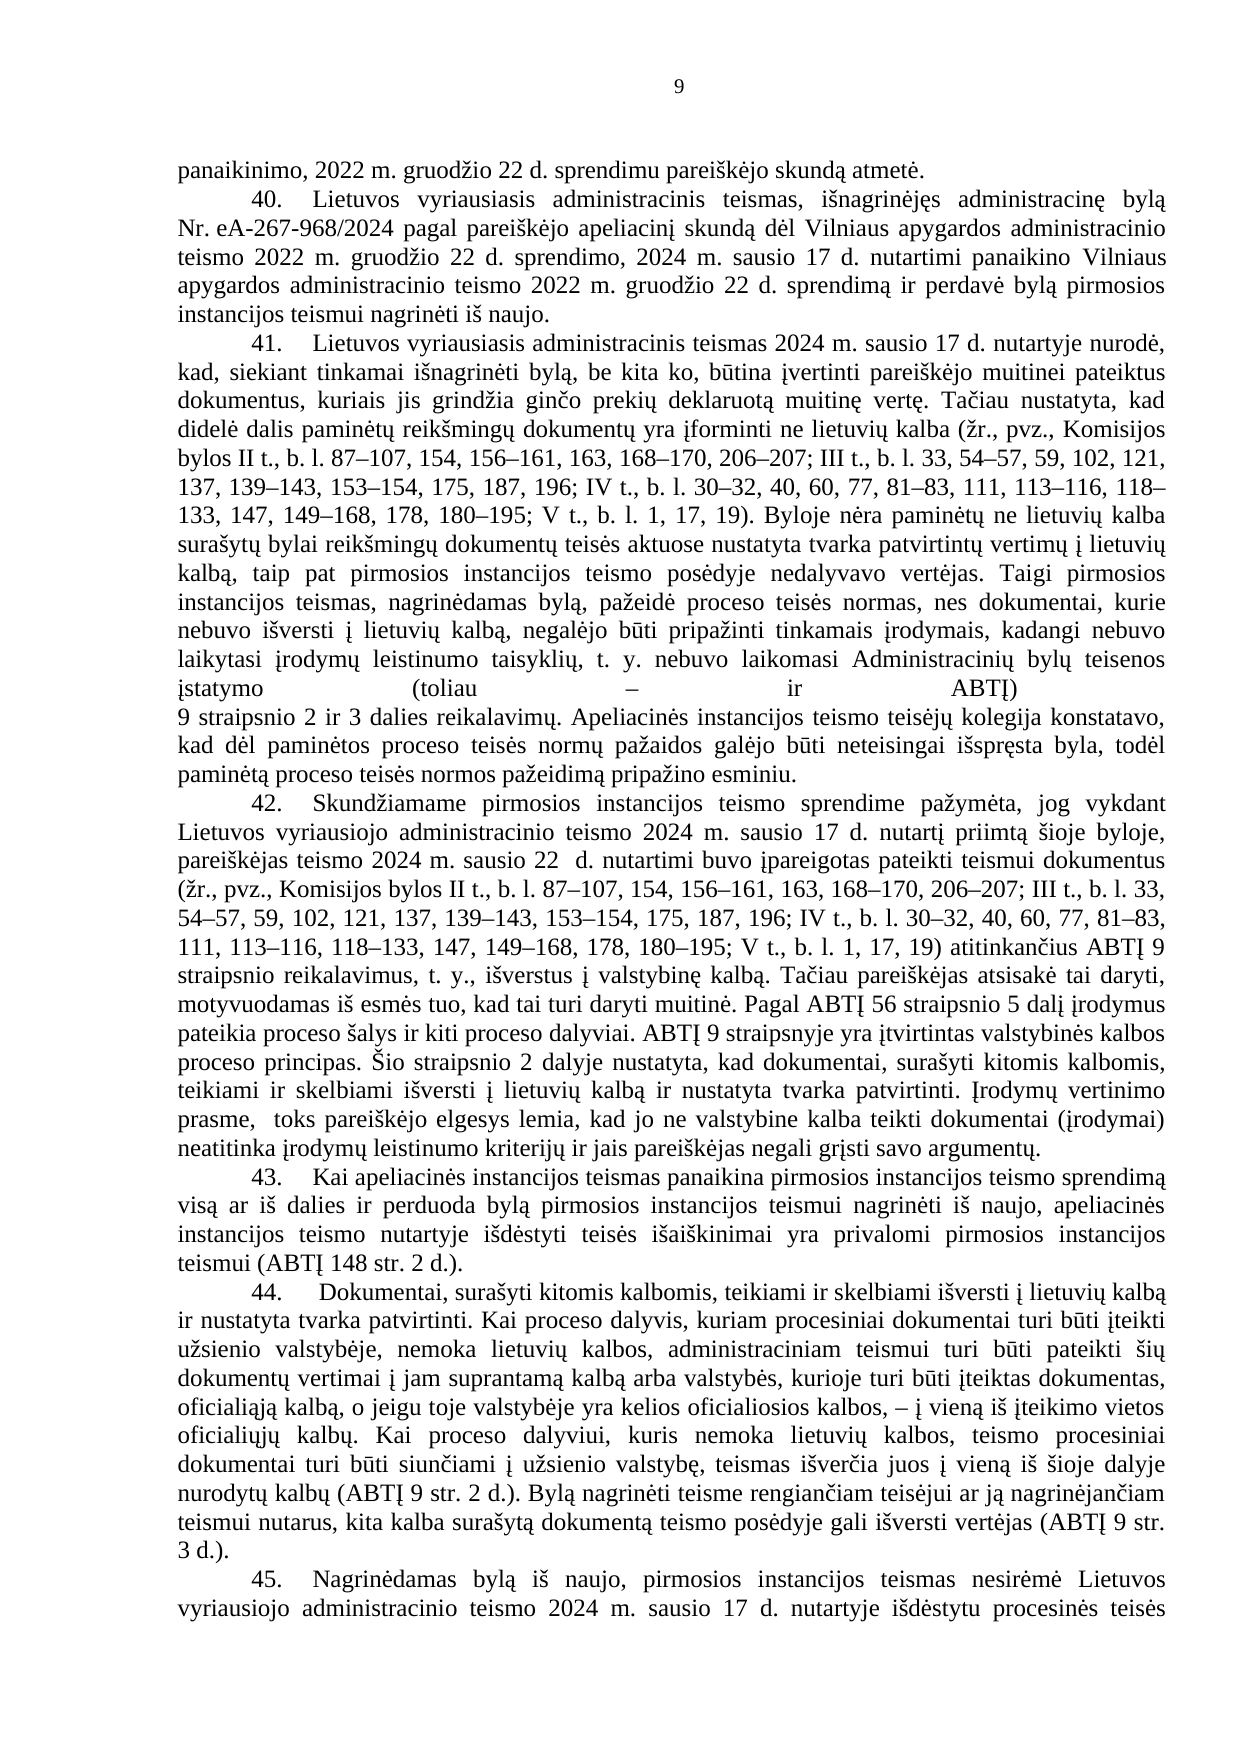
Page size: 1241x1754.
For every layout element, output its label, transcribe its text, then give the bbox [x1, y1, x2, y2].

text 44. Dokumentai, surašyti kitomis kalbomis, teikiami ir skelbiami išversti į lietuvių kalbą ir nustatyta tvarka patvirtinti. Kai proceso dalyvis, kuriam procesiniai dokumentai turi būti įteikti užsienio valstybėje, nemoka lietuvių kalbos, administraciniam teismui turi būti pateikti šių dokumentų vertimai į jam suprantamą kalbą arba valstybės, kurioje turi būti įteiktas dokumentas, oficialiąją kalbą, o jeigu toje valstybėje yra kelios oficialiosios kalbos, – į vieną iš įteikimo vietos oficialiųjų kalbų. Kai proceso dalyviui, kuris nemoka lietuvių kalbos, teismo procesiniai dokumentai turi būti siunčiami į užsienio valstybę, teismas išverčia juos į vieną iš šioje dalyje nurodytų kalbų (ABTĮ 9 str. 2 d.). Bylą nagrinėti teisme rengiančiam teisėjui ar ją nagrinėjančiam teismui nutarus, kita kalba surašytą dokumentą teismo posėdyje gali išversti vertėjas (ABTĮ 9 str. 3 d.). [177, 1277, 1167, 1564]
text 43. Kai apeliacinės instancijos teismas panaikina pirmosios instancijos teismo sprendimą visą ar iš dalies ir perduoda bylą pirmosios instancijos teismui nagrinėti iš naujo, apeliacinės instancijos teismo nutartyje išdėstyti teisės išaiškinimai yra privalomi pirmosios instancijos teismui (ABTĮ 148 str. 2 d.). [177, 1162, 1167, 1277]
text 45. Nagrinėdamas bylą iš naujo, pirmosios instancijos teismas nesirėmė Lietuvos vyriausiojo administracinio teismo 2024 m. sausio 17 d. nutartyje išdėstytu procesinės teisės [177, 1564, 1167, 1622]
text 40. Lietuvos vyriausiasis administracinis teismas, išnagrinėjęs administracinę bylą Nr. eA-267-968/2024 pagal pareiškėjo apeliacinį skundą dėl Vilniaus apygardos administracinio teismo 2022 m. gruodžio 22 d. sprendimo, 2024 m. sausio 17 d. nutartimi panaikino Vilniaus apygardos administracinio teismo 2022 m. gruodžio 22 d. sprendimą ir perdavė bylą pirmosios instancijos teismui nagrinėti iš naujo. [177, 184, 1167, 328]
text panaikinimo, 2022 m. gruodžio 22 d. sprendimu pareiškėjo skundą atmetė. [177, 155, 1167, 184]
text 41. Lietuvos vyriausiasis administracinis teismas 2024 m. sausio 17 d. nutartyje nurodė, kad, siekiant tinkamai išnagrinėti bylą, be kita ko, būtina įvertinti pareiškėjo muitinei pateiktus dokumentus, kuriais jis grindžia ginčo prekių deklaruotą muitinę vertę. Tačiau nustatyta, kad didelė dalis paminėtų reikšmingų dokumentų yra įforminti ne lietuvių kalba (žr., pvz., Komisijos bylos II t., b. l. 87–107, 154, 156–161, 163, 168–170, 206–207; III t., b. l. 33, 54–57, 59, 102, 121, 137, 139–143, 153–154, 175, 187, 196; IV t., b. l. 30–32, 40, 60, 77, 81–83, 111, 113–116, 118–133, 147, 149–168, 178, 180–195; V t., b. l. 1, 17, 19). Byloje nėra paminėtų ne lietuvių kalba surašytų bylai reikšmingų dokumentų teisės aktuose nustatyta tvarka patvirtintų vertimų į lietuvių kalbą, taip pat pirmosios instancijos teismo posėdyje nedalyvavo vertėjas. Taigi pirmosios instancijos teismas, nagrinėdamas bylą, pažeidė proceso teisės normas, nes dokumentai, kurie nebuvo išversti į lietuvių kalbą, negalėjo būti pripažinti tinkamais įrodymais, kadangi nebuvo laikytasi įrodymų leistinumo taisyklių, t. y. nebuvo laikomasi Administracinių bylų teisenos įstatymo (toliau – ir ABTĮ) 9 straipsnio 2 ir 3 dalies reikalavimų. Apeliacinės instancijos teismo teisėjų kolegija konstatavo, kad dėl paminėtos proceso teisės normų pažaidos galėjo būti neteisingai išspręsta byla, todėl paminėtą proceso teisės normos pažeidimą pripažino esminiu. [177, 328, 1167, 788]
text 42. Skundžiamame pirmosios instancijos teismo sprendime pažymėta, jog vykdant Lietuvos vyriausiojo administracinio teismo 2024 m. sausio 17 d. nutartį priimtą šioje byloje, pareiškėjas teismo 2024 m. sausio 22 d. nutartimi buvo įpareigotas pateikti teismui dokumentus (žr., pvz., Komisijos bylos II t., b. l. 87–107, 154, 156–161, 163, 168–170, 206–207; III t., b. l. 33, 54–57, 59, 102, 121, 137, 139–143, 153–154, 175, 187, 196; IV t., b. l. 30–32, 40, 60, 77, 81–83, 111, 113–116, 118–133, 147, 149–168, 178, 180–195; V t., b. l. 1, 17, 19) atitinkančius ABTĮ 9 straipsnio reikalavimus, t. y., išverstus į valstybinę kalbą. Tačiau pareiškėjas atsisakė tai daryti, motyvuodamas iš esmės tuo, kad tai turi daryti muitinė. Pagal ABTĮ 56 straipsnio 5 dalį įrodymus pateikia proceso šalys ir kiti proceso dalyviai. ABTĮ 9 straipsnyje yra įtvirtintas valstybinės kalbos proceso principas. Šio straipsnio 2 dalyje nustatyta, kad dokumentai, surašyti kitomis kalbomis, teikiami ir skelbiami išversti į lietuvių kalbą ir nustatyta tvarka patvirtinti. Įrodymų vertinimo prasme, toks pareiškėjo elgesys lemia, kad jo ne valstybine kalba teikti dokumentai (įrodymai) neatitinka įrodymų leistinumo kriterijų ir jais pareiškėjas negali grįsti savo argumentų. [177, 788, 1167, 1162]
